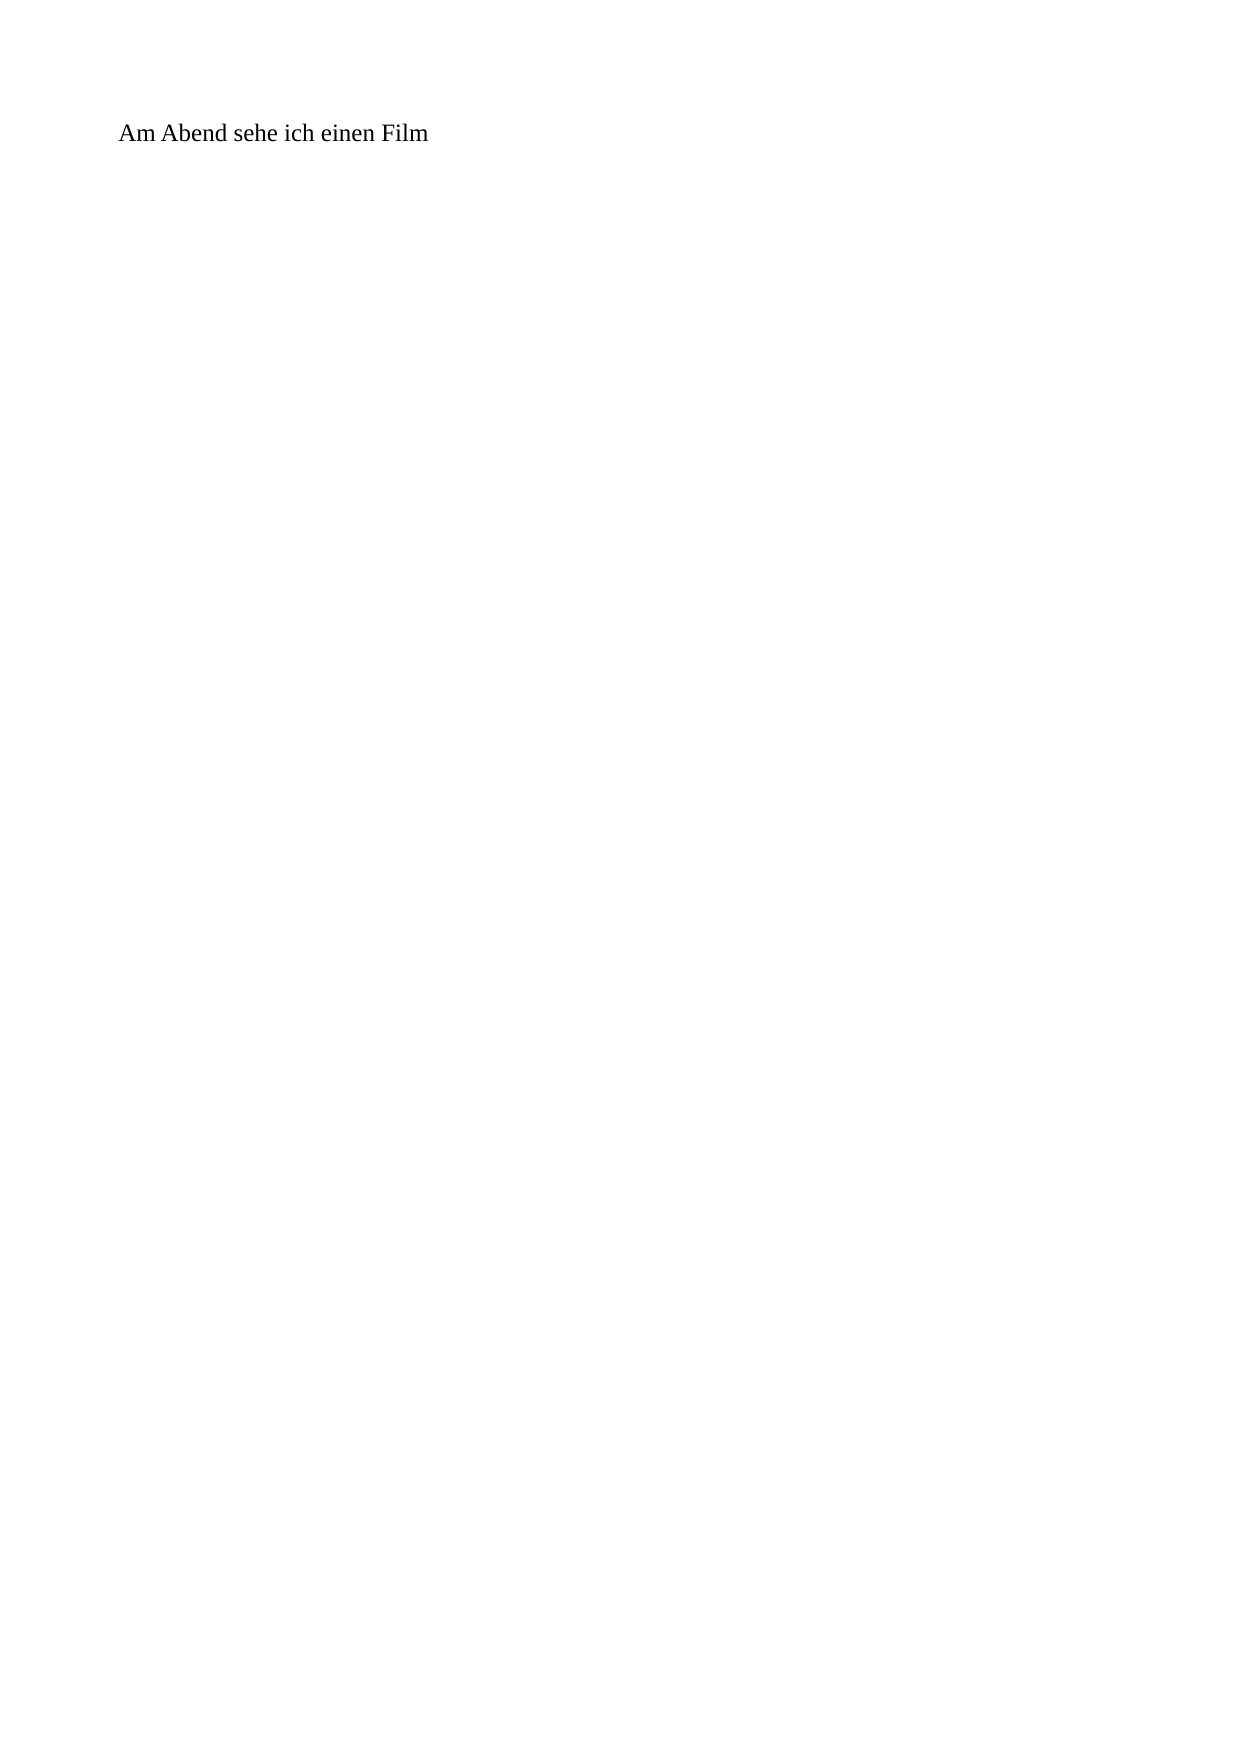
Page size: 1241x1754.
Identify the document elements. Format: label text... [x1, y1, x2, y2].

text Am Abend sehe ich einen Film [118, 118, 1122, 147]
